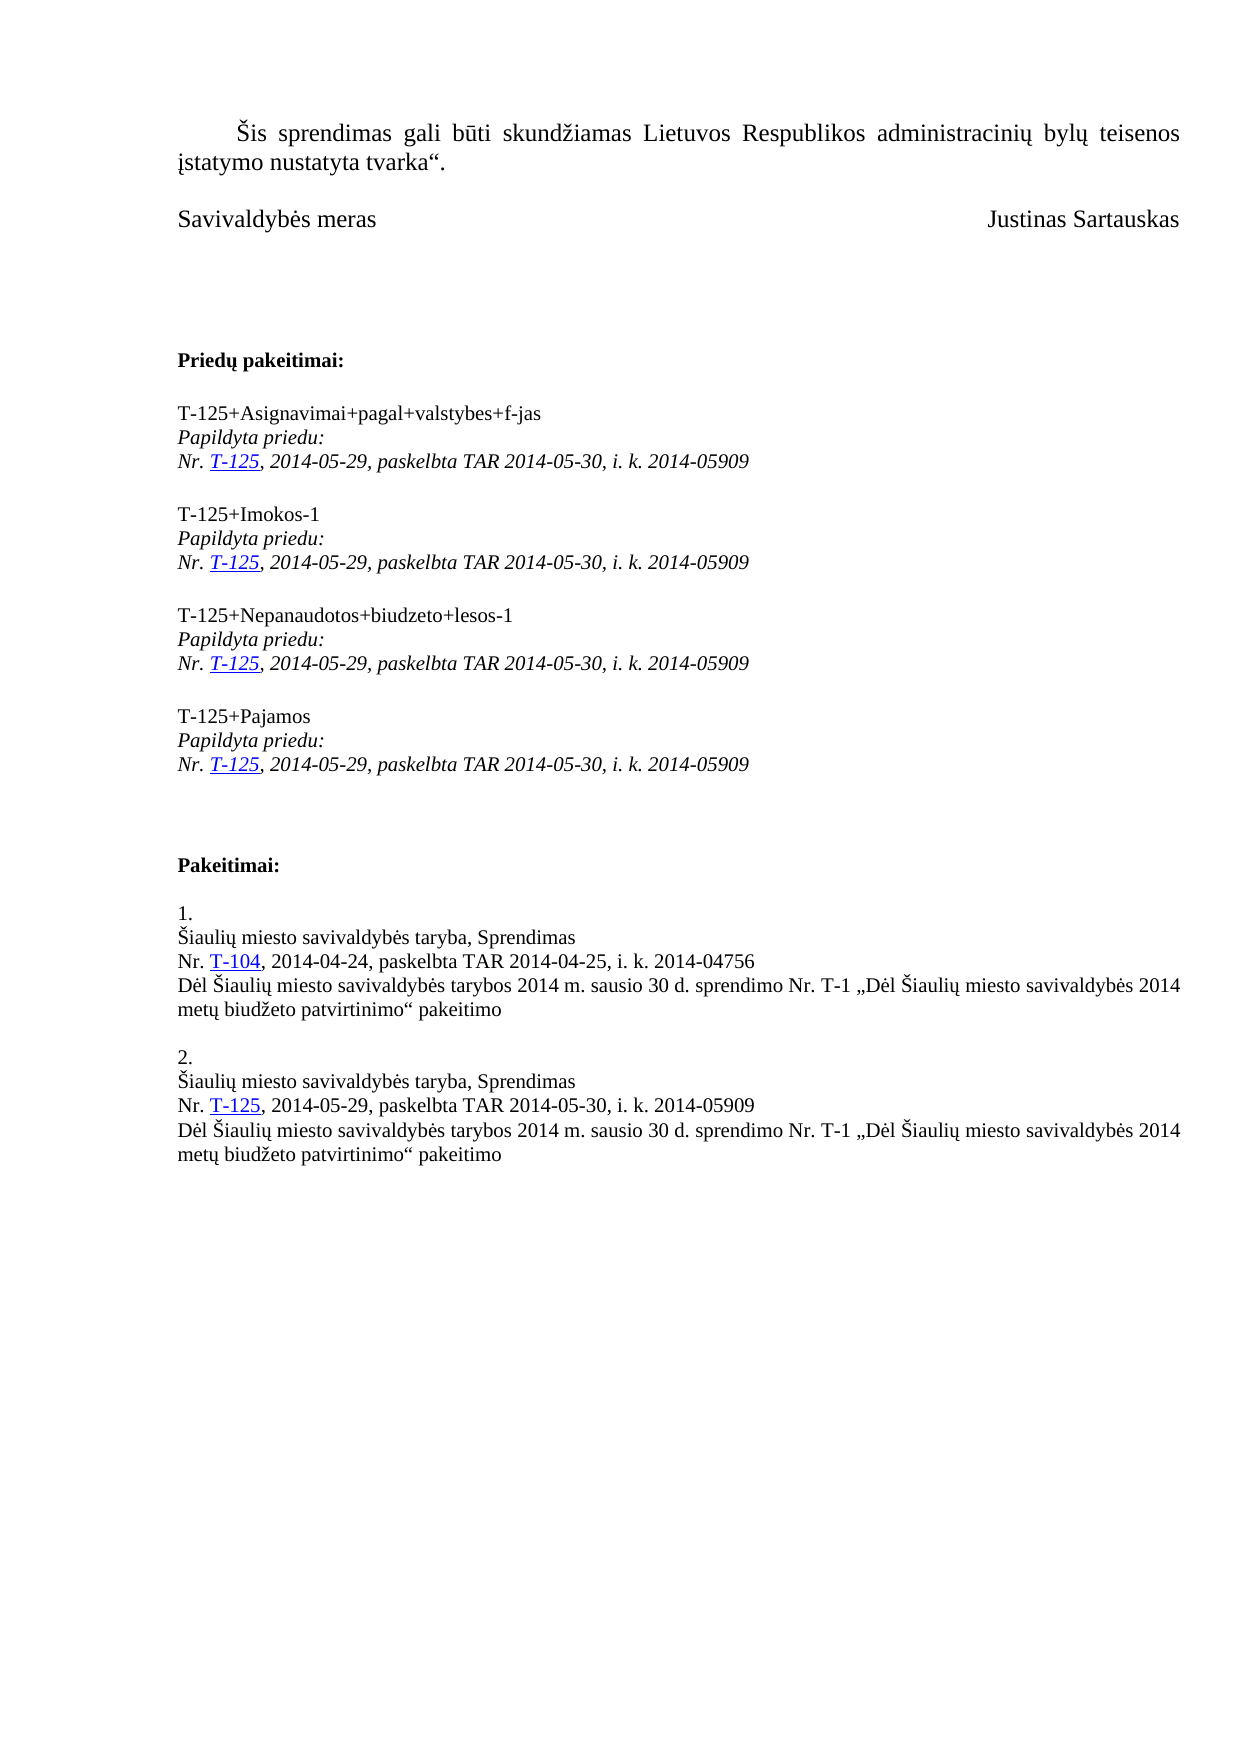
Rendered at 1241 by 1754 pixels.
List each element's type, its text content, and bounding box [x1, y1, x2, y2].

text Nr. T-125, 2014-05-29, paskelbta TAR 2014-05-30, i. k. 2014-05909 [177, 651, 1181, 675]
text Savivaldybės meras Justinas Sartauskas [177, 204, 1181, 233]
text T-125+Pajamos [177, 704, 1181, 728]
text Dėl Šiaulių miesto savivaldybės tarybos 2014 m. sausio 30 d. sprendimo Nr. T-1 „Dėl Šiaulių miesto savivaldybės 2014 metų biudžeto patvirtinimo“ pakeitimo [177, 973, 1181, 1021]
text Nr. T-125, 2014-05-29, paskelbta TAR 2014-05-30, i. k. 2014-05909 [177, 1093, 1181, 1117]
text Dėl Šiaulių miesto savivaldybės tarybos 2014 m. sausio 30 d. sprendimo Nr. T-1 „Dėl Šiaulių miesto savivaldybės 2014 metų biudžeto patvirtinimo“ pakeitimo [177, 1117, 1181, 1166]
text 1. [177, 901, 1181, 925]
text Papildyta priedu: [177, 728, 1181, 752]
text Šiaulių miesto savivaldybės taryba, Sprendimas [177, 1069, 1181, 1093]
text Papildyta priedu: [177, 425, 1181, 449]
text Nr. T-125, 2014-05-29, paskelbta TAR 2014-05-30, i. k. 2014-05909 [177, 550, 1181, 574]
text 2. [177, 1045, 1181, 1069]
text Priedų pakeitimai: [177, 348, 1181, 372]
text Pakeitimai: [177, 853, 1181, 877]
text Nr. T-104, 2014-04-24, paskelbta TAR 2014-04-25, i. k. 2014-04756 [177, 949, 1181, 973]
text Papildyta priedu: [177, 526, 1181, 550]
text Papildyta priedu: [177, 627, 1181, 651]
text T-125+Asignavimai+pagal+valstybes+f-jas [177, 401, 1181, 425]
text Šiaulių miesto savivaldybės taryba, Sprendimas [177, 925, 1181, 949]
text Nr. T-125, 2014-05-29, paskelbta TAR 2014-05-30, i. k. 2014-05909 [177, 449, 1181, 473]
text Nr. T-125, 2014-05-29, paskelbta TAR 2014-05-30, i. k. 2014-05909 [177, 752, 1181, 776]
text T-125+Imokos-1 [177, 502, 1181, 526]
text T-125+Nepanaudotos+biudzeto+lesos-1 [177, 603, 1181, 627]
text Šis sprendimas gali būti skundžiamas Lietuvos Respublikos administracinių bylų teisenos įstatymo nustatyta tvarka“. [177, 118, 1181, 176]
